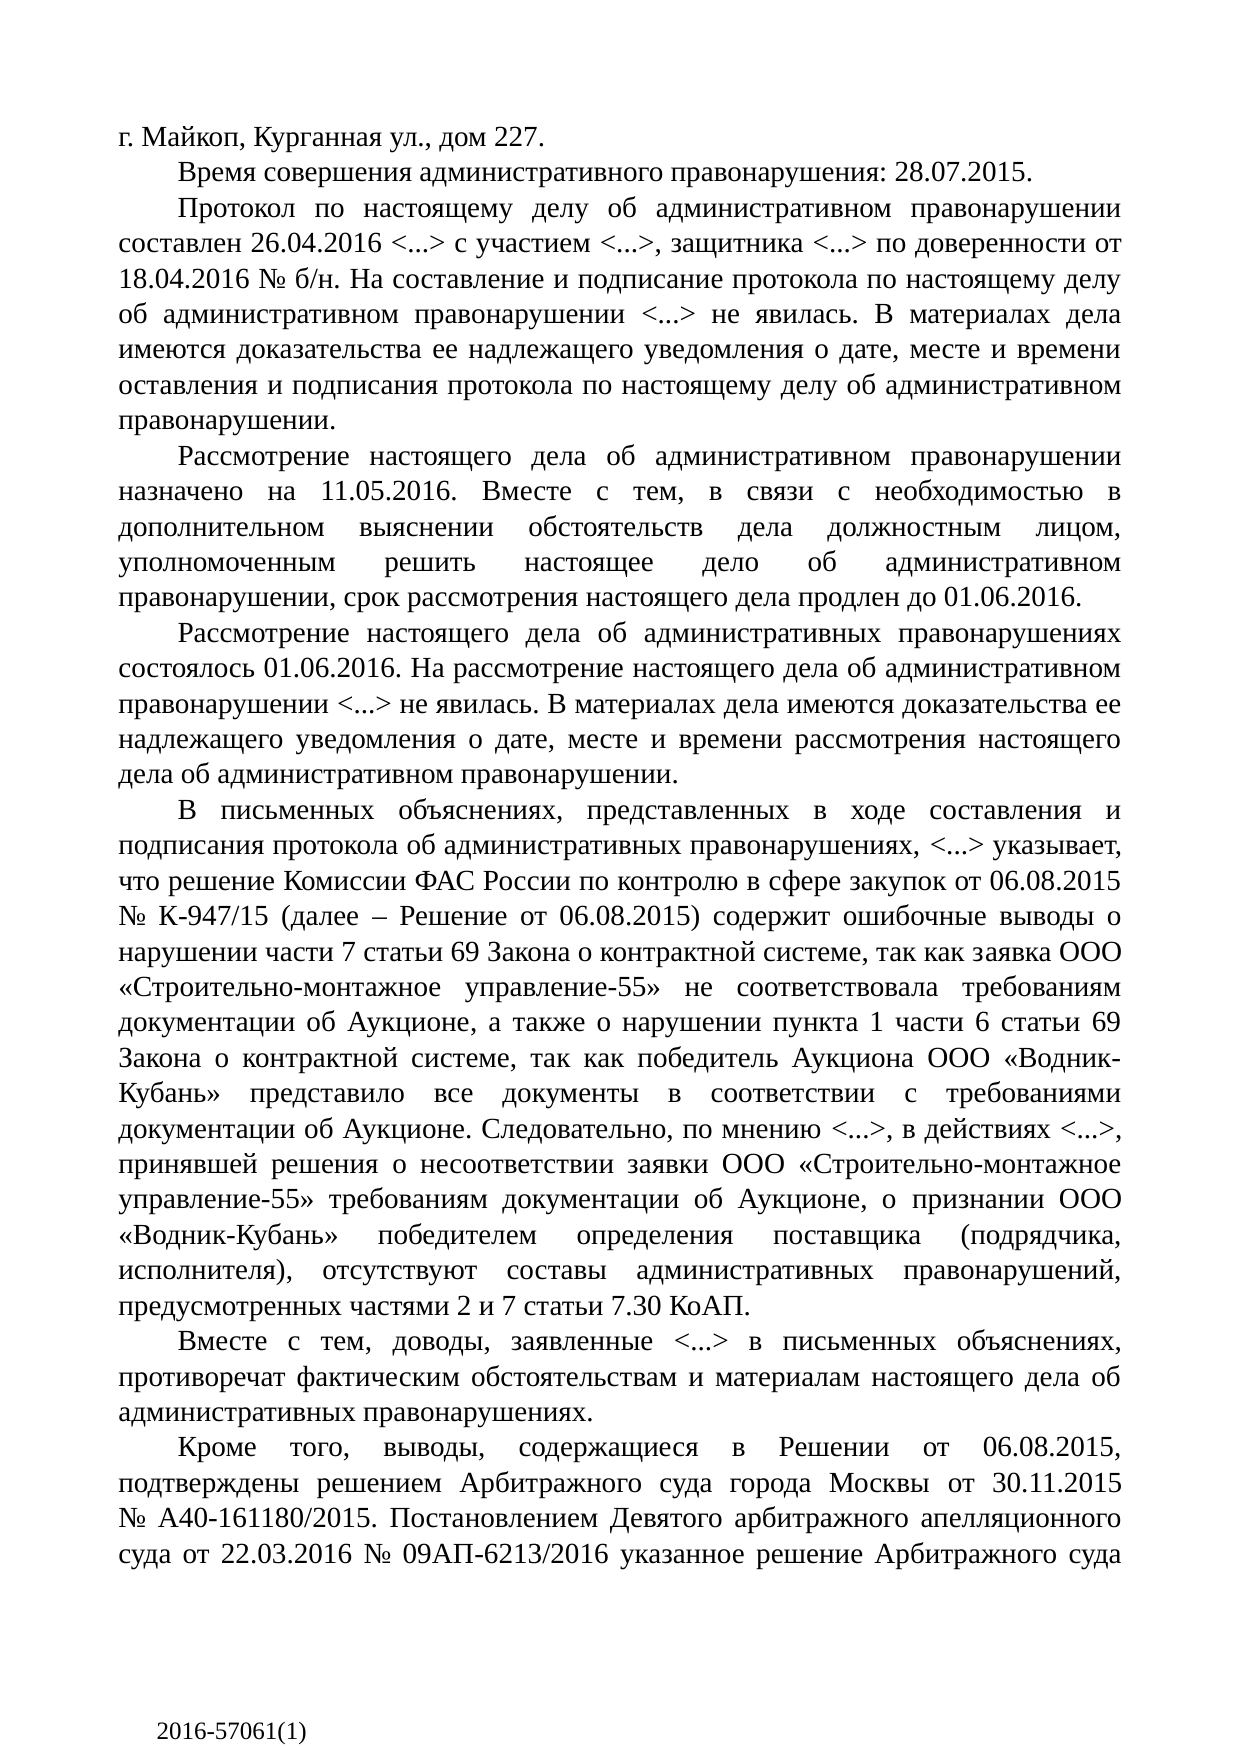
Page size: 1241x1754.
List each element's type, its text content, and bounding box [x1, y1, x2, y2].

text г. Майкоп, Курганная ул., дом 227. [118, 118, 1122, 153]
text Рассмотрение настоящего дела об административном правонарушении назначено на 11.05.2016. Вместе с тем, в связи с необходимостью в дополнительном выяснении обстоятельств дела должностным лицом, уполномоченным решить настоящее дело об административном правонарушении, срок рассмотрения настоящего дела продлен до 01.06.2016. [118, 437, 1122, 614]
text Вместе с тем, доводы, заявленные <...> в письменных объяснениях, противоречат фактическим обстоятельствам и материалам настоящего дела об административных правонарушениях. [118, 1322, 1122, 1428]
text Протокол по настоящему делу об административном правонарушении составлен 26.04.2016 <...> с участием <...>, защитника <...> по доверенности от 18.04.2016 № б/н. На составление и подписание протокола по настоящему делу об административном правонарушении <...> не явилась. В материалах дела имеются доказательства ее надлежащего уведомления о дате, месте и времени оставления и подписания протокола по настоящему делу об административном правонарушении. [118, 189, 1122, 437]
text В письменных объяснениях, представленных в ходе составления и подписания протокола об административных правонарушениях, <...> указывает, что решение Комиссии ФАС России по контролю в сфере закупок от 06.08.2015 № К-947/15 (далее – Решение от 06.08.2015) содержит ошибочные выводы о нарушении части 7 статьи 69 Закона о контрактной системе, так как заявка ООО «Строительно-монтажное управление-55» не соответствовала требованиям документации об Аукционе, а также о нарушении пункта 1 части 6 статьи 69 Закона о контрактной системе, так как победитель Аукциона ООО «Водник-Кубань» представило все документы в соответствии с требованиями документации об Аукционе. Следовательно, по мнению <...>, в действиях <...>, принявшей решения о несоответствии заявки ООО «Строительно-монтажное управление-55» требованиям документации об Аукционе, о признании ООО «Водник-Кубань» победителем определения поставщика (подрядчика, исполнителя), отсутствуют составы административных правонарушений, предусмотренных частями 2 и 7 статьи 7.30 КоАП. [118, 791, 1122, 1322]
text Кроме того, выводы, содержащиеся в Решении от 06.08.2015, подтверждены решением Арбитражного суда города Москвы от 30.11.2015 № А40-161180/2015. Постановлением Девятого арбитражного апелляционного суда от 22.03.2016 № 09АП-6213/2016 указанное решение Арбитражного суда [118, 1428, 1122, 1570]
text Время совершения административного правонарушения: 28.07.2015. [118, 153, 1122, 189]
text Рассмотрение настоящего дела об административных правонарушениях состоялось 01.06.2016. На рассмотрение настоящего дела об административном правонарушении <...> не явилась. В материалах дела имеются доказательства ее надлежащего уведомления о дате, месте и времени рассмотрения настоящего дела об административном правонарушении. [118, 614, 1122, 791]
